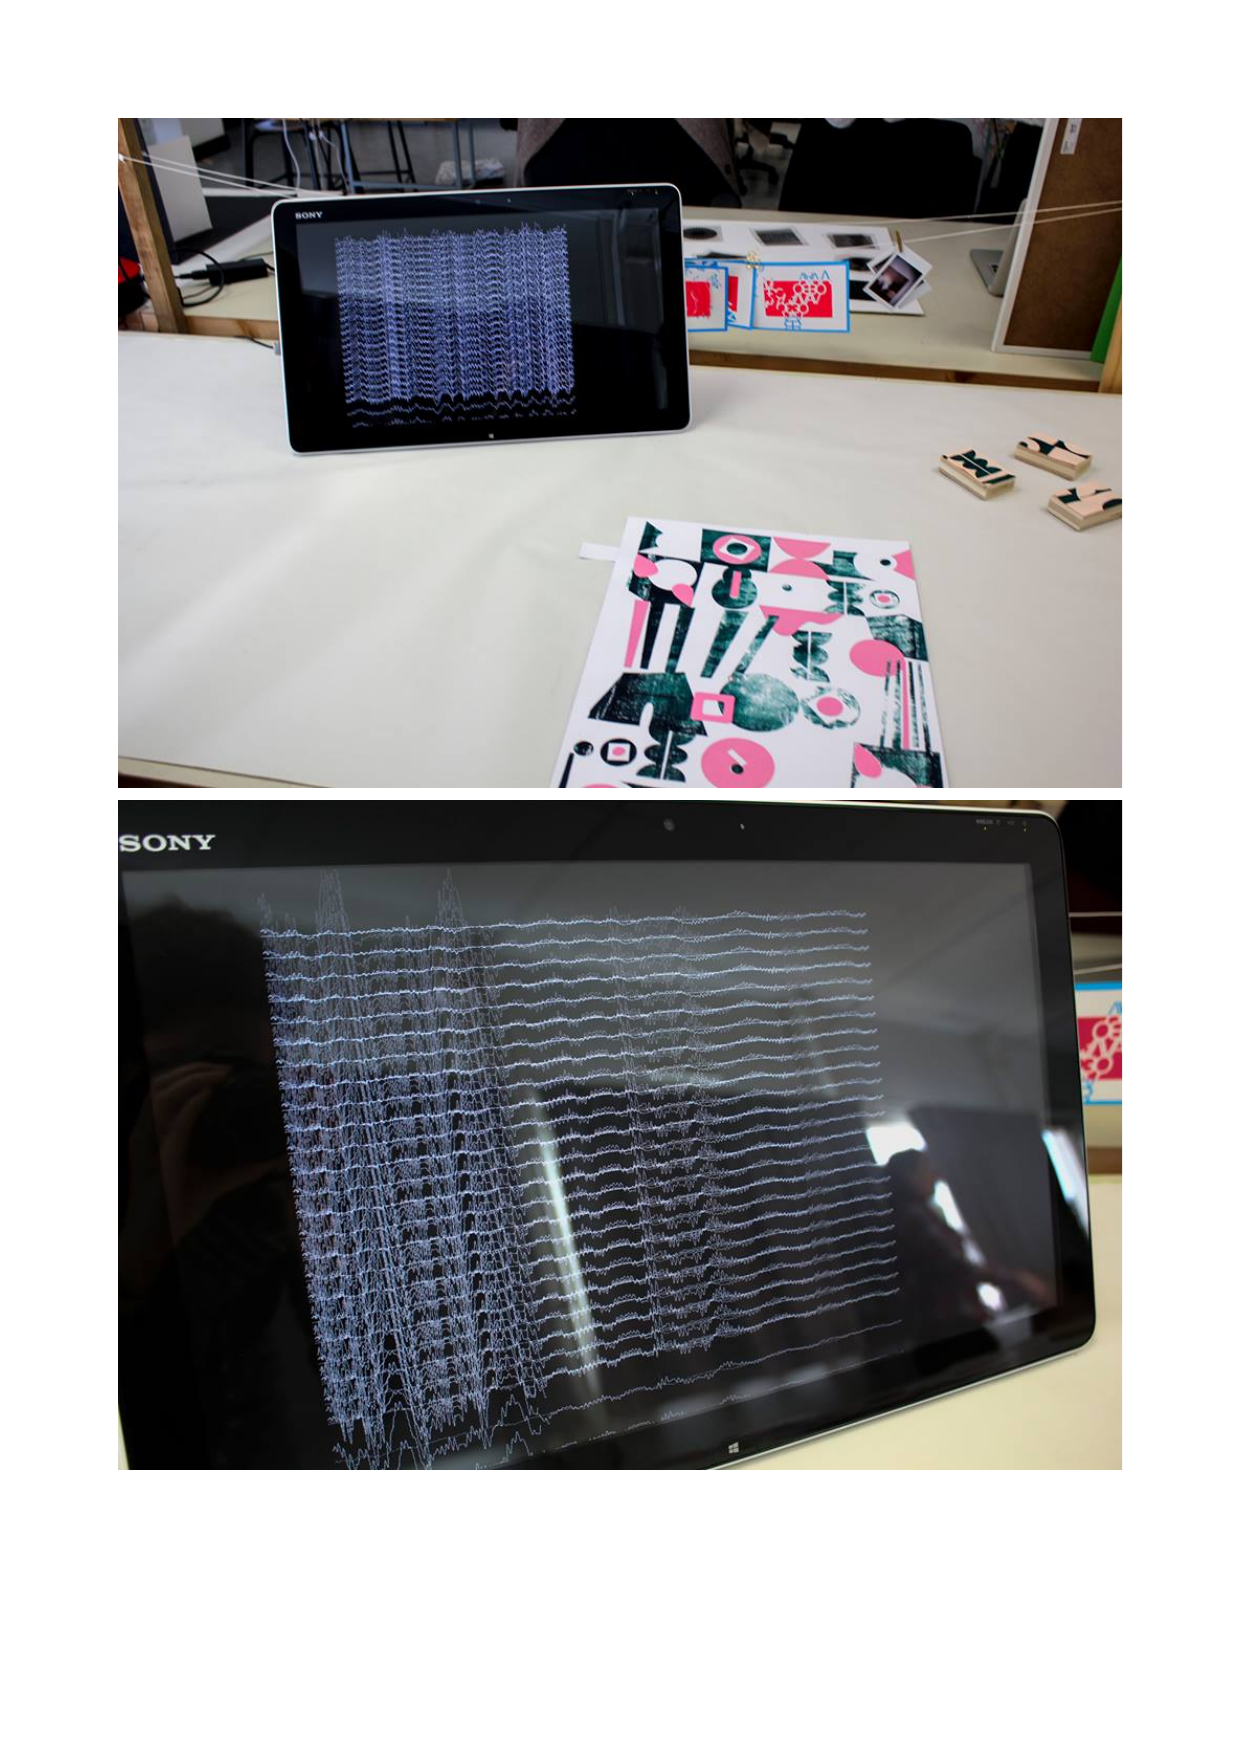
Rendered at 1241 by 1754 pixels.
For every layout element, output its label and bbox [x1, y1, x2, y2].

picture [118, 118, 1123, 788]
picture [118, 800, 1123, 1470]
